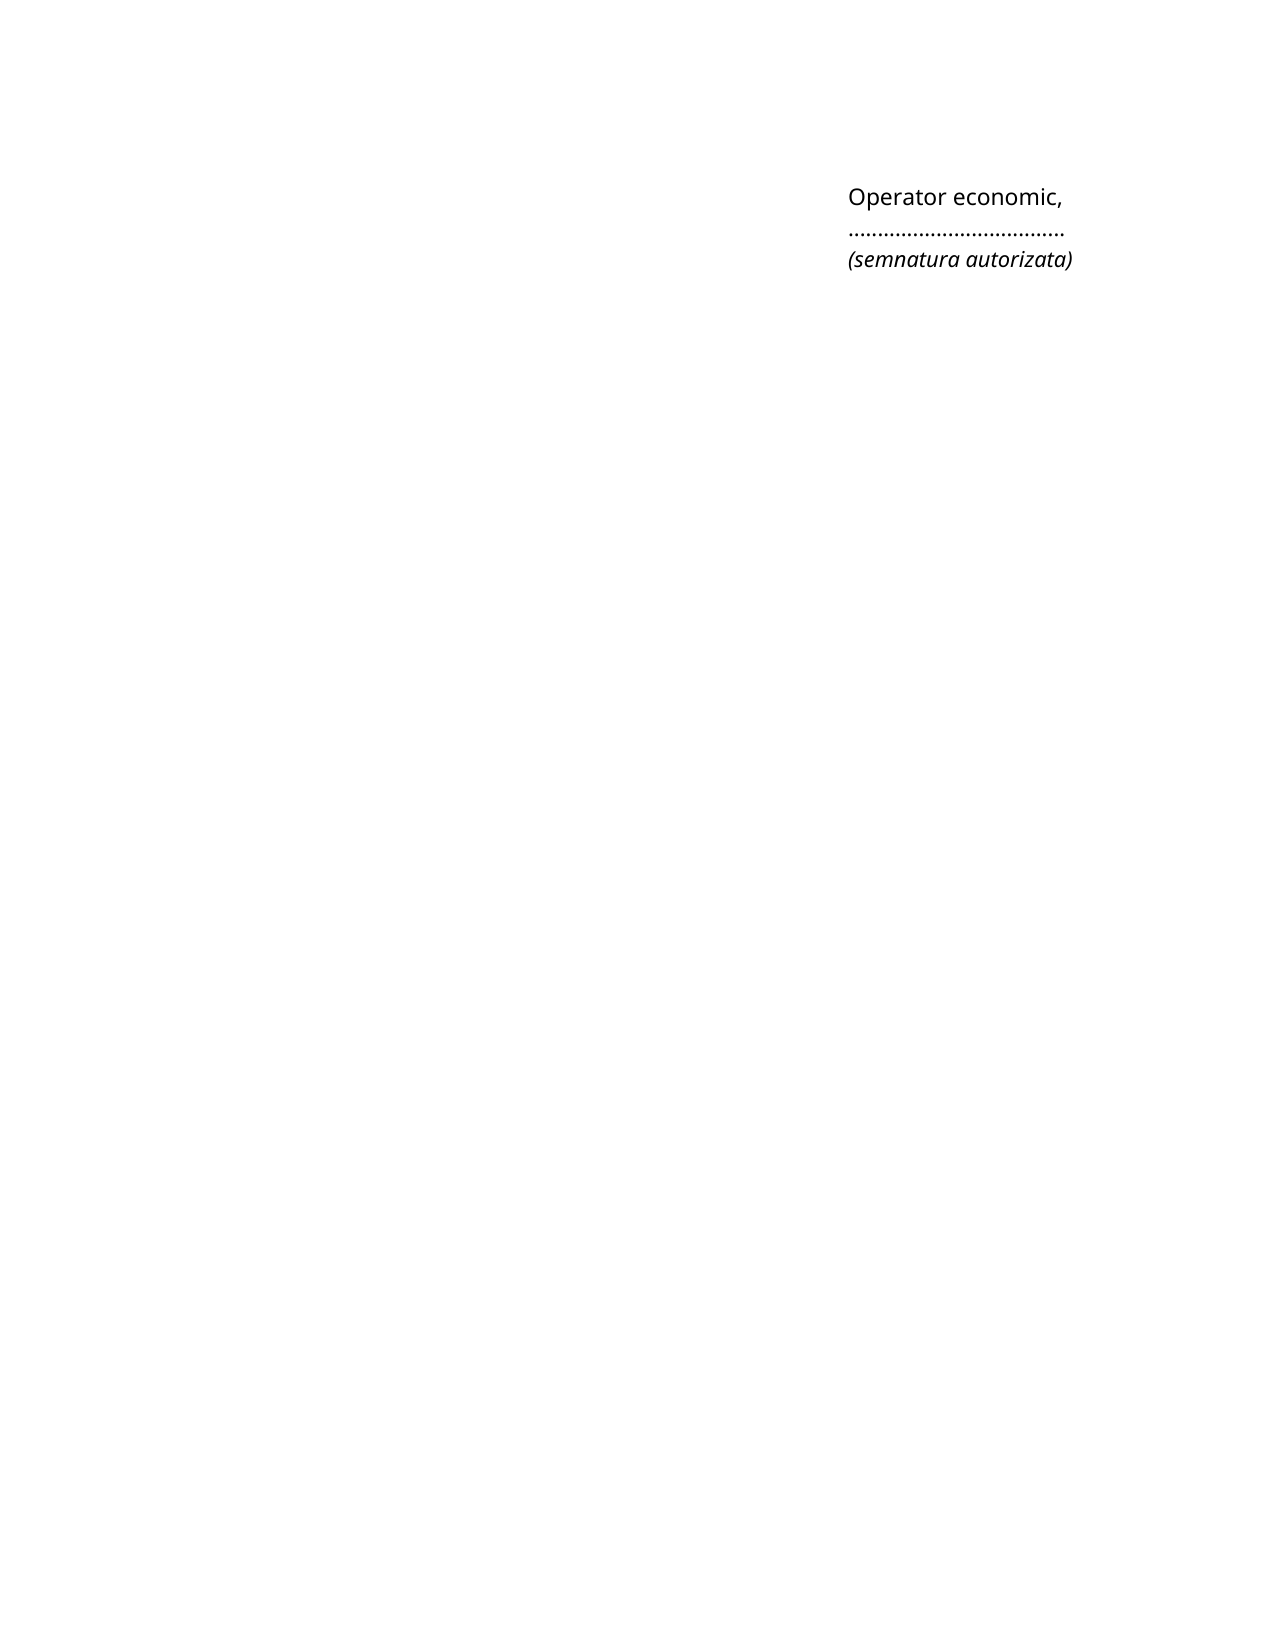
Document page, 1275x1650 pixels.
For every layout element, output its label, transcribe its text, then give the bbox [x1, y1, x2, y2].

text (semnatura autorizata) [848, 244, 1211, 274]
text Operator economic, [848, 181, 1211, 212]
text ..................................... [848, 213, 1211, 243]
